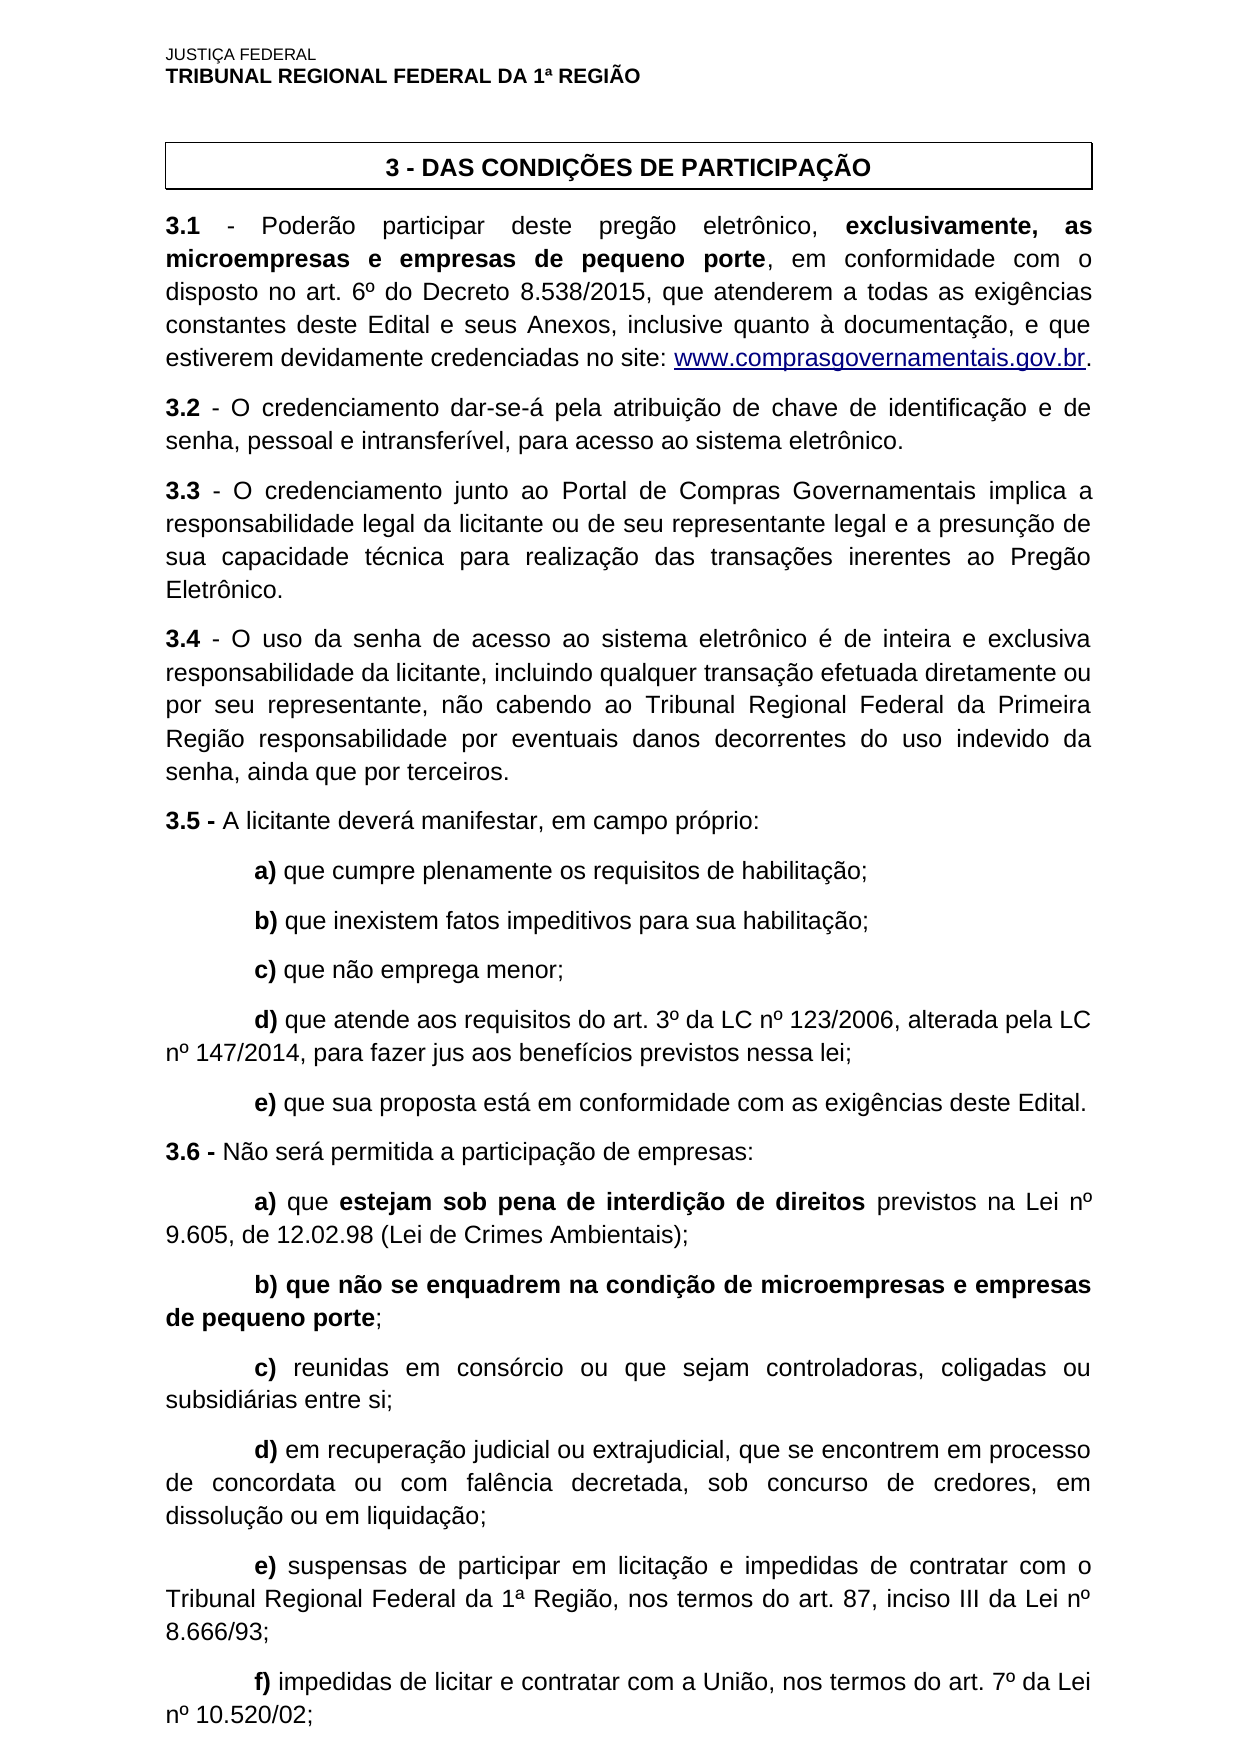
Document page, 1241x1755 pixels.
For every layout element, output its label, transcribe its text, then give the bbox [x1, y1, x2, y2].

text c) que não emprega menor; [165, 955, 1093, 984]
text b) que não se enquadrem na condição de microempresas e empresas de pequeno porte; [165, 1270, 1093, 1332]
text 3.3 - O credenciamento junto ao Portal de Compras Governamentais implica a responsabilidade legal da licitante ou de seu representante legal e a presunção de sua capacidade técnica para realização das transações inerentes ao Pregão Eletrônico. [165, 476, 1093, 603]
text c) reunidas em consórcio ou que sejam controladoras, coligadas ou subsidiárias entre si; [165, 1352, 1093, 1414]
text 3.1 - Poderão participar deste pregão eletrônico, exclusivamente, as microempresas e empresas de pequeno porte, em conformidade com o disposto no art. 6º do Decreto 8.538/2015, que atenderem a todas as exigências constantes deste Edital e seus Anexos, inclusive quanto à documentação, e que estiverem devidamente credenciadas no site: www.comprasgovernamentais.gov.br. [165, 211, 1093, 372]
text 3.5 - A licitante deverá manifestar, em campo próprio: [165, 806, 1093, 835]
text a) que cumpre plenamente os requisitos de habilitação; [165, 856, 1093, 885]
text d) em recuperação judicial ou extrajudicial, que se encontrem em processo de concordata ou com falência decretada, sob concurso de credores, em dissolução ou em liquidação; [165, 1435, 1093, 1530]
text 3.4 - O uso da senha de acesso ao sistema eletrônico é de inteira e exclusiva responsabilidade da licitante, incluindo qualquer transação efetuada diretamente ou por seu representante, não cabendo ao Tribunal Regional Federal da Primeira Região responsabilidade por eventuais danos decorrentes do uso indevido da senha, ainda que por terceiros. [165, 624, 1093, 785]
text 3.2 - O credenciamento dar-se-á pela atribuição de chave de identificação e de senha, pessoal e intransferível, para acesso ao sistema eletrônico. [165, 393, 1093, 455]
text e) que sua proposta está em conformidade com as exigências deste Edital. [165, 1088, 1093, 1116]
text 3 - DAS CONDIÇÕES DE PARTICIPAÇÃO [166, 143, 1091, 188]
text 3.6 - Não será permitida a participação de empresas: [165, 1137, 1093, 1166]
text f) impedidas de licitar e contratar com a União, nos termos do art. 7º da Lei nº 10.520/02; [165, 1667, 1093, 1728]
text a) que estejam sob pena de interdição de direitos previstos na Lei nº 9.605, de 12.02.98 (Lei de Crimes Ambientais); [165, 1187, 1093, 1249]
text e) suspensas de participar em licitação e impedidas de contratar com o Tribunal Regional Federal da 1ª Região, nos termos do art. 87, inciso III da Lei nº 8.666/93; [165, 1551, 1093, 1646]
text d) que atende aos requisitos do art. 3º da LC nº 123/2006, alterada pela LC nº 147/2014, para fazer jus aos benefícios previstos nessa lei; [165, 1005, 1093, 1067]
text b) que inexistem fatos impeditivos para sua habilitação; [165, 906, 1093, 934]
